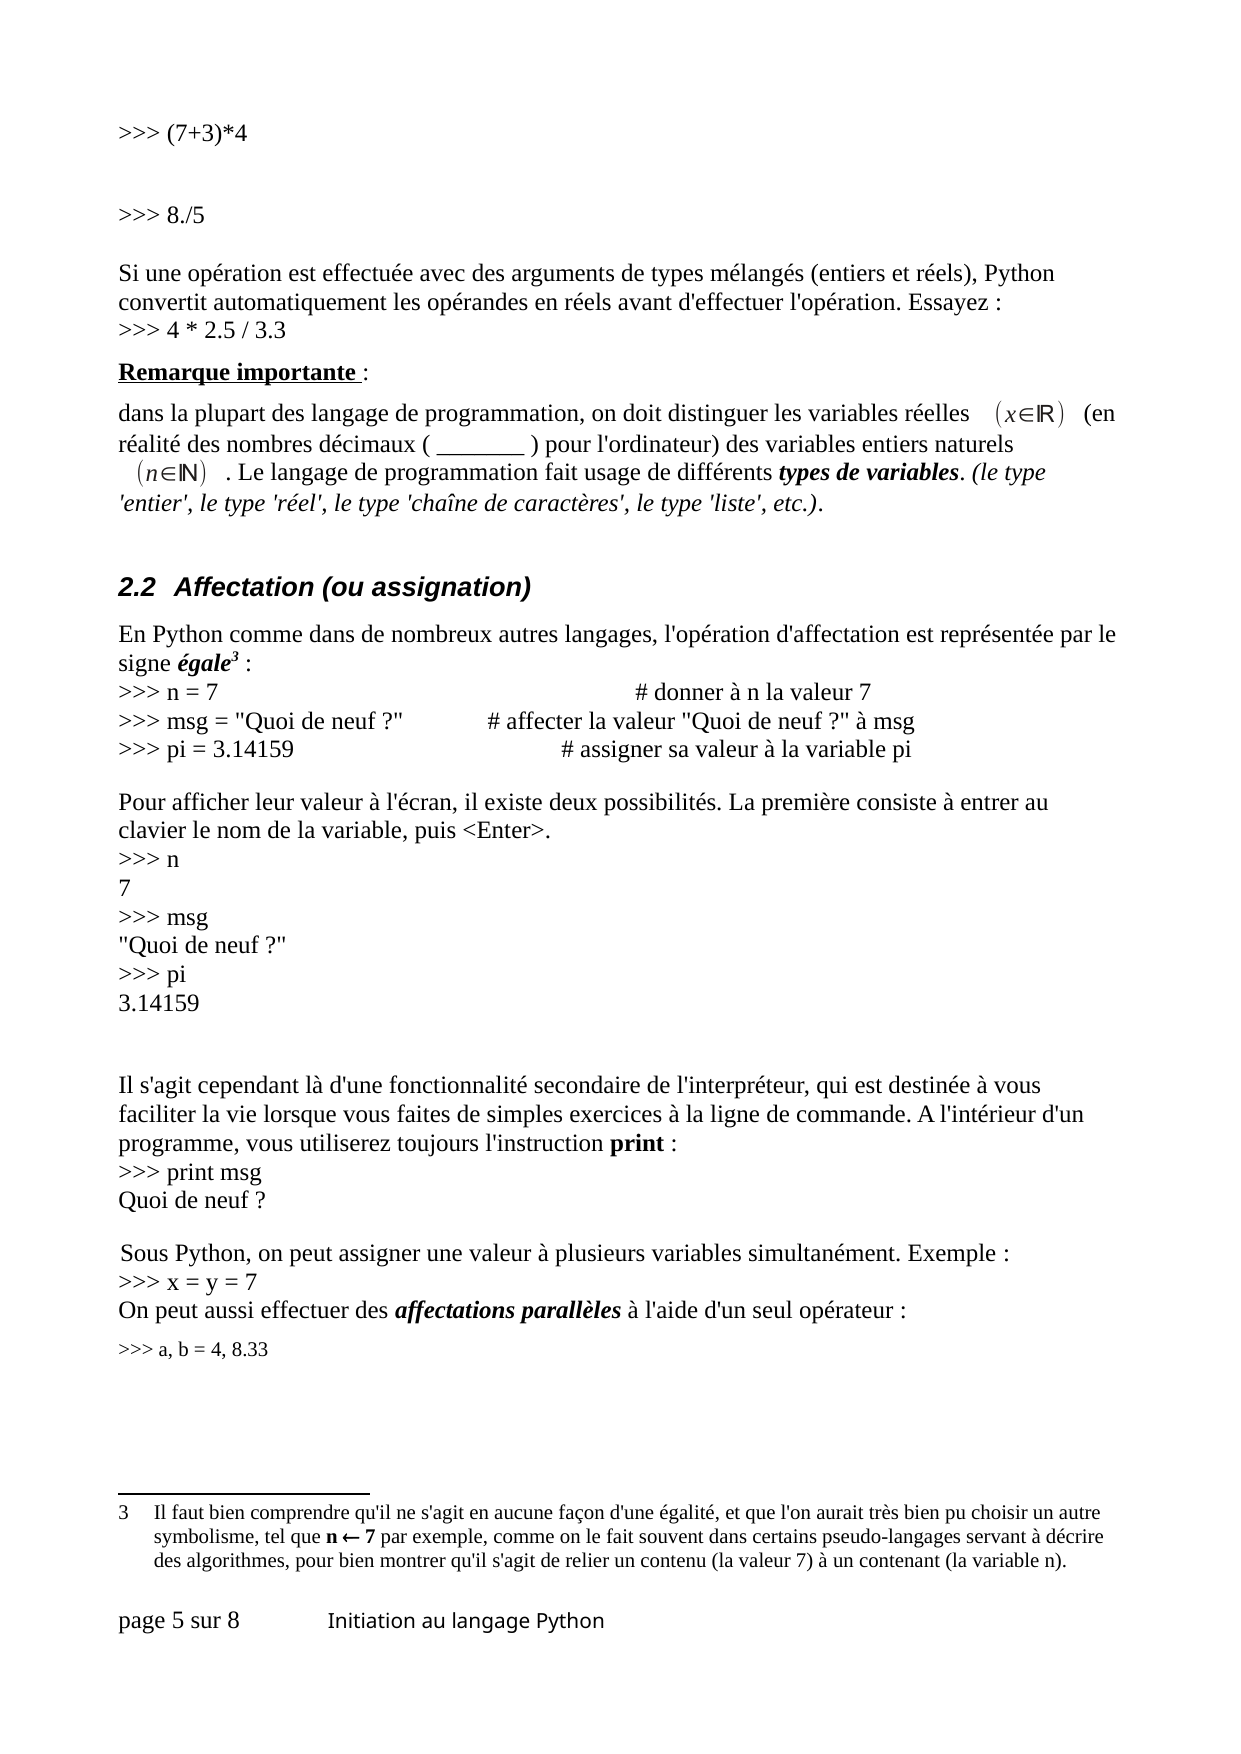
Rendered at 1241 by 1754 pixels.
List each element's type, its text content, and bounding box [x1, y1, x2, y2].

text Il s'agit cependant là d'une fonctionnalité secondaire de l'interpréteur, qui est destinée à vous faciliter la vie lorsque vous faites de simples exercices à la ligne de commande. A l'intérieur d'un programme, vous utiliserez toujours l'instruction print : [118, 1071, 1122, 1157]
text Sous Python, on peut assigner une valeur à plusieurs variables simultanément. Exemple : [118, 1238, 1122, 1267]
text Si une opération est effectuée avec des arguments de types mélangés (entiers et réels), Python convertit automatiquement les opérandes en réels avant d'effectuer l'opération. Essayez : [118, 258, 1122, 316]
text >>> 8./5 [118, 201, 1122, 258]
subtitle >>> print msg Quoi de neuf ? [118, 1157, 1122, 1214]
subtitle >>> n = 7 # donner à n la valeur 7 >>> msg = "Quoi de neuf ?" # affecter la valeur "Quoi de neuf ?" à msg >>> pi = 3.14159 # assigner sa valeur à la variable pi [118, 677, 1122, 763]
subtitle Affectation (ou assignation) [118, 571, 1122, 602]
text Il faut bien comprendre qu'il ne s'agit en aucune façon d'une égalité, et que l'on aurait très bien pu choisir un autre symbolisme, tel que n  7 par exemple, comme on le fait souvent dans certains pseudo-langages servant à décrire des algorithmes, pour bien montrer qu'il s'agit de relier un contenu (la valeur 7) à un contenant (la variable n). [118, 1500, 1122, 1572]
text >>> x = y = 7 On peut aussi effectuer des affectations parallèles à l'aide d'un seul opérateur : [118, 1267, 1122, 1324]
text >>> (7+3)*4 [118, 118, 1122, 147]
subtitle Remarque importante : [118, 357, 1122, 386]
text Pour afficher leur valeur à l'écran, il existe deux possibilités. La première consiste à entrer au clavier le nom de la variable, puis <Enter>. [118, 787, 1122, 844]
subtitle >>> 4 * 2.5 / 3.3 [118, 316, 1122, 344]
subtitle dans la plupart des langage de programmation, on doit distinguer les variables réelles (en réalité des nombres décimaux ( _______ ) pour l'ordinateur) des variables entiers naturels . Le langage de programmation fait usage de différents types de variables. (le type 'entier', le type 'réel', le type 'chaîne de caractères', le type 'liste', etc.). [118, 398, 1122, 517]
subtitle >>> a, b = 4, 8.33 [118, 1337, 1122, 1385]
text En Python comme dans de nombreux autres langages, l'opération d'affectation est représentée par le signe égale : [118, 619, 1122, 677]
text >>> n 7 >>> msg "Quoi de neuf ?" >>> pi 3.14159 [118, 844, 1122, 1017]
